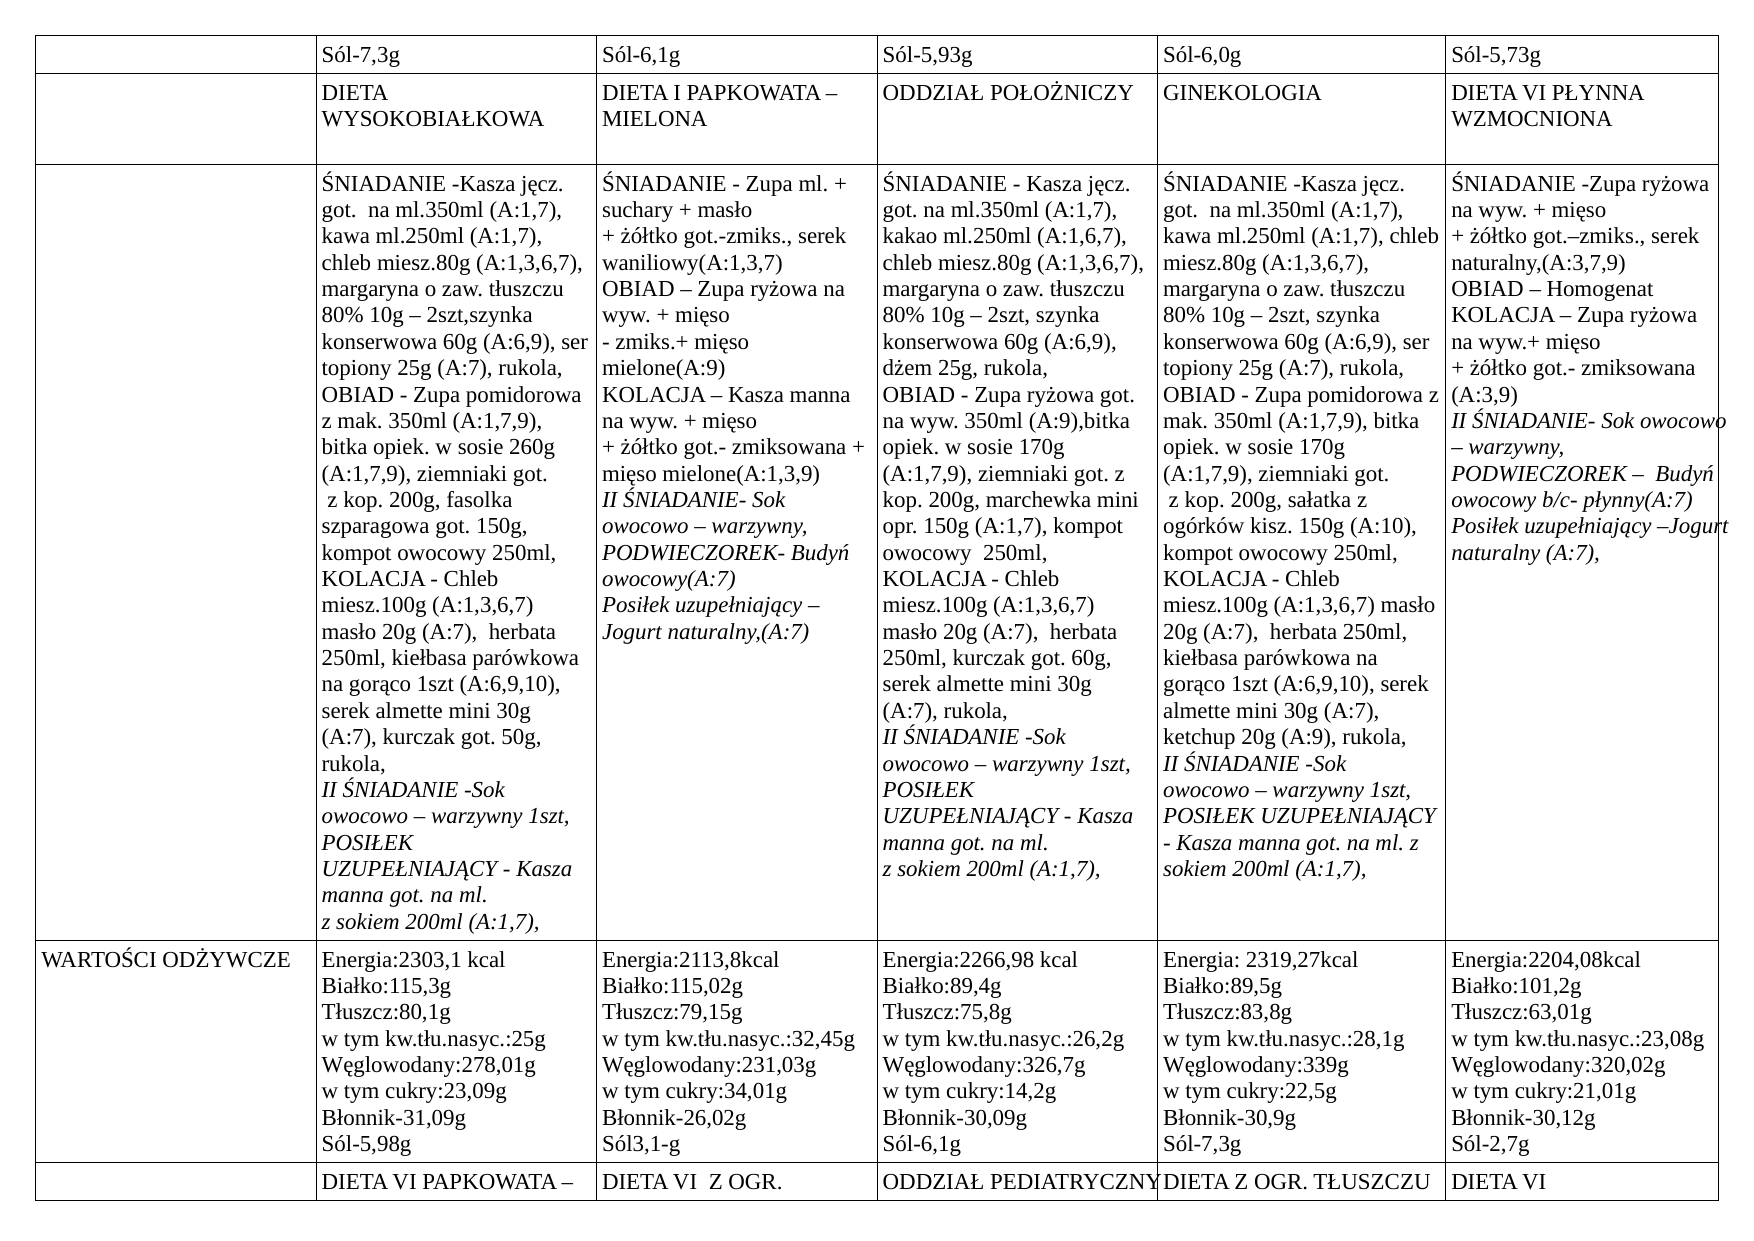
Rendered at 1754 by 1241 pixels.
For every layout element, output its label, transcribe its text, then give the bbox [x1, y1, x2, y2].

table_cell [36, 74, 316, 164]
table_cell Energia:2303,1 kcal Białko:115,3g Tłuszcz:80,1g w tym kw.tłu.nasyc.:25g Węglowodany:278,01g w tym cukry:23,09g Błonnik-31,09g Sól-5,98g [317, 941, 596, 1162]
table_cell Sól-5,73g [1446, 36, 1718, 73]
table_cell ŚNIADANIE - Kasza jęcz. got. na ml.350ml (A:1,7), kakao ml.250ml (A:1,6,7), chleb miesz.80g (A:1,3,6,7), margaryna o zaw. tłuszczu 80% 10g – 2szt, szynka konserwowa 60g (A:6,9), dżem 25g, rukola, OBIAD - Zupa ryżowa got. na wyw. 350ml (A:9),bitka opiek. w sosie 170g (A:1,7,9), ziemniaki got. z kop. 200g, marchewka mini opr. 150g (A:1,7), kompot owocowy 250ml, KOLACJA - Chleb miesz.100g (A:1,3,6,7) masło 20g (A:7), herbata 250ml, kurczak got. 60g, serek almette mini 30g (A:7), rukola, II ŚNIADANIE -Sok owocowo – warzywny 1szt, POSIŁEK UZUPEŁNIAJĄCY - Kasza manna got. na ml. z sokiem 200ml (A:1,7), [878, 165, 1157, 940]
table_cell DIETA VI [1446, 1163, 1718, 1200]
table_cell Sól-5,93g [878, 36, 1157, 73]
table_cell DIETA VI PŁYNNA WZMOCNIONA [1446, 74, 1718, 164]
table_cell ŚNIADANIE -Kasza jęcz. got. na ml.350ml (A:1,7), kawa ml.250ml (A:1,7), chleb miesz.80g (A:1,3,6,7), margaryna o zaw. tłuszczu 80% 10g – 2szt, szynka konserwowa 60g (A:6,9), ser topiony 25g (A:7), rukola, OBIAD - Zupa pomidorowa z mak. 350ml (A:1,7,9), bitka opiek. w sosie 170g (A:1,7,9), ziemniaki got. z kop. 200g, sałatka z ogórków kisz. 150g (A:10), kompot owocowy 250ml, KOLACJA - Chleb miesz.100g (A:1,3,6,7) masło 20g (A:7), herbata 250ml, kiełbasa parówkowa na gorąco 1szt (A:6,9,10), serek almette mini 30g (A:7), ketchup 20g (A:9), rukola, II ŚNIADANIE -Sok owocowo – warzywny 1szt, POSIŁEK UZUPEŁNIAJĄCY - Kasza manna got. na ml. z sokiem 200ml (A:1,7), [1158, 165, 1445, 940]
table_cell Sól-7,3g [317, 36, 596, 73]
table_cell Energia:2113,8kcal Białko:115,02g Tłuszcz:79,15g w tym kw.tłu.nasyc.:32,45g Węglowodany:231,03g w tym cukry:34,01g Błonnik-26,02g Sól3,1-g [597, 941, 877, 1162]
table_cell ŚNIADANIE -Zupa ryżowa na wyw. + mięso + żółtko got.–zmiks., serek naturalny,(A:3,7,9) OBIAD – Homogenat KOLACJA – Zupa ryżowa na wyw.+ mięso + żółtko got.- zmiksowana (A:3,9) II ŚNIADANIE- Sok owocowo – warzywny, PODWIECZOREK – Budyń owocowy b/c- płynny(A:7) Posiłek uzupełniający –Jogurt naturalny (A:7), [1446, 165, 1718, 940]
table_cell ŚNIADANIE - Zupa ml. + suchary + masło + żółtko got.-zmiks., serek waniliowy(A:1,3,7) OBIAD – Zupa ryżowa na wyw. + mięso - zmiks.+ mięso mielone(A:9) KOLACJA – Kasza manna na wyw. + mięso + żółtko got.- zmiksowana + mięso mielone(A:1,3,9) II ŚNIADANIE- Sok owocowo – warzywny, PODWIECZOREK- Budyń owocowy(A:7) Posiłek uzupełniający – Jogurt naturalny,(A:7) [597, 165, 877, 940]
table_cell DIETA VI Z OGR. [597, 1163, 877, 1200]
table_cell WARTOŚCI ODŻYWCZE [36, 941, 316, 1162]
table_cell Sól-6,0g [1158, 36, 1445, 73]
table_cell ODDZIAŁ PEDIATRYCZNY [878, 1163, 1157, 1200]
table_cell DIETA WYSOKOBIAŁKOWA [317, 74, 596, 164]
table_cell ODDZIAŁ POŁOŻNICZY [878, 74, 1157, 164]
table_cell Sól-6,1g [597, 36, 877, 73]
table_cell [36, 36, 316, 73]
table_cell [36, 165, 316, 940]
table_cell DIETA I PAPKOWATA – MIELONA [597, 74, 877, 164]
table_cell GINEKOLOGIA [1158, 74, 1445, 164]
table_cell [36, 1163, 316, 1200]
table_cell DIETA Z OGR. TŁUSZCZU BEZMLECZNA [1158, 1163, 1445, 1200]
table_cell DIETA VI PAPKOWATA – [317, 1163, 596, 1200]
table_cell Energia: 2319,27kcal Białko:89,5g Tłuszcz:83,8g w tym kw.tłu.nasyc.:28,1g Węglowodany:339g w tym cukry:22,5g Błonnik-30,9g Sól-7,3g [1158, 941, 1445, 1162]
table_cell Energia:2204,08kcal Białko:101,2g Tłuszcz:63,01g w tym kw.tłu.nasyc.:23,08g Węglowodany:320,02g w tym cukry:21,01g Błonnik-30,12g Sól-2,7g [1446, 941, 1718, 1162]
table_cell Energia:2266,98 kcal Białko:89,4g Tłuszcz:75,8g w tym kw.tłu.nasyc.:26,2g Węglowodany:326,7g w tym cukry:14,2g Błonnik-30,09g Sól-6,1g [878, 941, 1157, 1162]
table_cell ŚNIADANIE -Kasza jęcz. got. na ml.350ml (A:1,7), kawa ml.250ml (A:1,7), chleb miesz.80g (A:1,3,6,7), margaryna o zaw. tłuszczu 80% 10g – 2szt,szynka konserwowa 60g (A:6,9), ser topiony 25g (A:7), rukola, OBIAD - Zupa pomidorowa z mak. 350ml (A:1,7,9), bitka opiek. w sosie 260g (A:1,7,9), ziemniaki got. z kop. 200g, fasolka szparagowa got. 150g, kompot owocowy 250ml, KOLACJA - Chleb miesz.100g (A:1,3,6,7) masło 20g (A:7), herbata 250ml, kiełbasa parówkowa na gorąco 1szt (A:6,9,10), serek almette mini 30g (A:7), kurczak got. 50g, rukola, II ŚNIADANIE -Sok owocowo – warzywny 1szt, POSIŁEK UZUPEŁNIAJĄCY - Kasza manna got. na ml. z sokiem 200ml (A:1,7), [317, 165, 596, 940]
